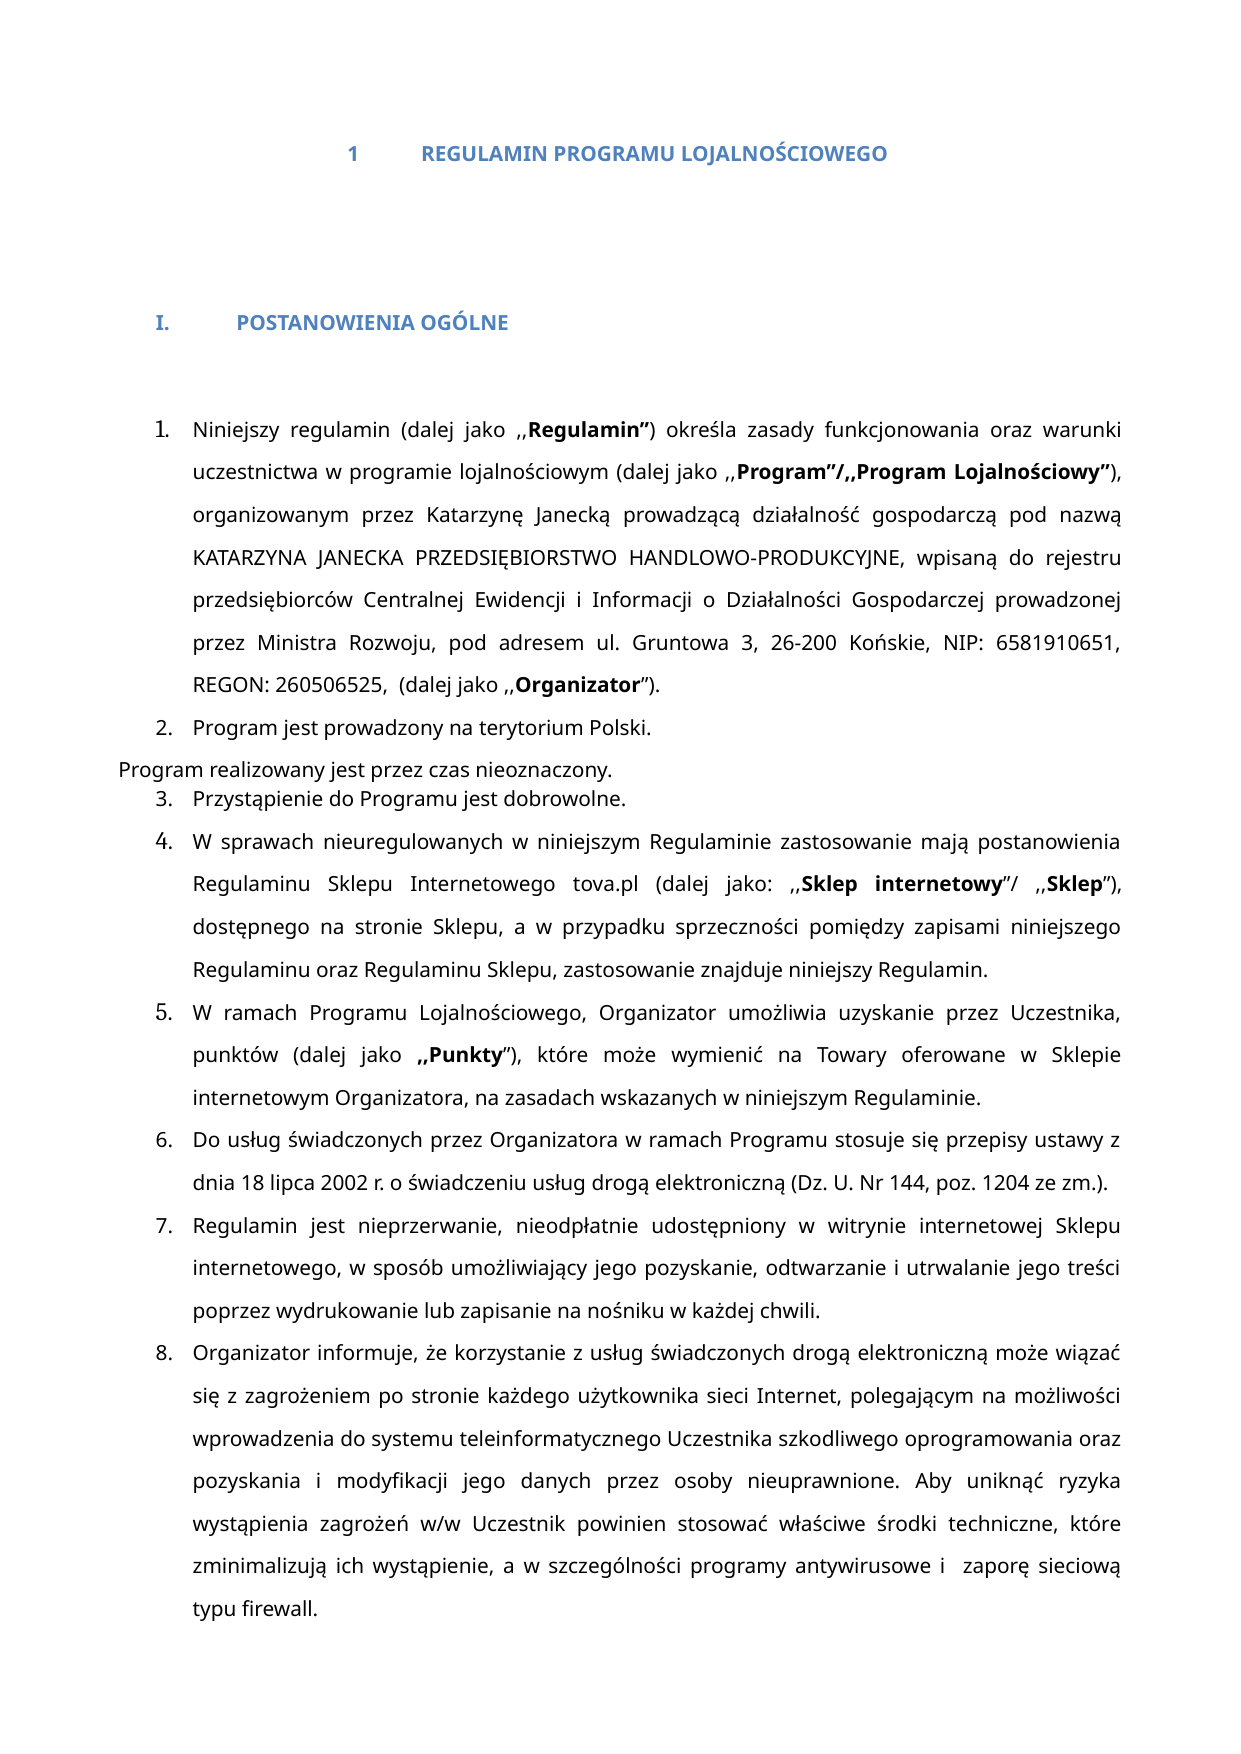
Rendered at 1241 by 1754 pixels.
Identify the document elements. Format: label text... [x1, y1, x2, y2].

list W ramach Programu Lojalnościowego, Organizator umożliwia uzyskanie przez Uczestnika, punktów (dalej jako ,,Punkty”), które może wymienić na Towary oferowane w Sklepie internetowym Organizatora, na zasadach wskazanych w niniejszym Regulaminie. [155, 997, 1122, 1111]
list Organizator informuje, że korzystanie z usług świadczonych drogą elektroniczną może wiązać się z zagrożeniem po stronie każdego użytkownika sieci Internet, polegającym na możliwości wprowadzenia do systemu teleinformatycznego Uczestnika szkodliwego oprogramowania oraz pozyskania i modyfikacji jego danych przez osoby nieuprawnione. Aby uniknąć ryzyka wystąpienia zagrożeń w/w Uczestnik powinien stosować właściwe środki techniczne, które zminimalizują ich wystąpienie, a w szczególności programy antywirusowe i zaporę sieciową typu firewall. [155, 1338, 1122, 1623]
list Niniejszy regulamin (dalej jako ,,Regulamin”) określa zasady funkcjonowania oraz warunki uczestnictwa w programie lojalnościowym (dalej jako ,,Program”/,,Program Lojalnościowy”), organizowanym przez Katarzynę Janecką prowadzącą działalność gospodarczą pod nazwą KATARZYNA JANECKA PRZEDSIĘBIORSTWO HANDLOWO-PRODUKCYJNE, wpisaną do rejestru przedsiębiorców Centralnej Ewidencji i Informacji o Działalności Gospodarczej prowadzonej przez Ministra Rozwoju, pod adresem ul. Gruntowa 3, 26-200 Końskie, NIP: 6581910651, REGON: 260506525, (dalej jako ,,Organizator”). [155, 414, 1122, 699]
subtitle POSTANOWIENIA OGÓLNE [156, 308, 1122, 337]
list Przystąpienie do Programu jest dobrowolne. [155, 784, 1122, 812]
list W sprawach nieuregulowanych w niniejszym Regulaminie zastosowanie mają postanowienia Regulaminu Sklepu Internetowego tova.pl (dalej jako: ,,Sklep internetowy”/ ,,Sklep”), dostępnego na stronie Sklepu, a w przypadku sprzeczności pomiędzy zapisami niniejszego Regulaminu oraz Regulaminu Sklepu, zastosowanie znajduje niniejszy Regulamin. [155, 827, 1122, 983]
text Program realizowany jest przez czas nieoznaczony. [118, 756, 1122, 784]
subtitle REGULAMIN PROGRAMU LOJALNOŚCIOWEGO [118, 139, 1122, 167]
list Do usług świadczonych przez Organizatora w ramach Programu stosuje się przepisy ustawy z dnia 18 lipca 2002 r. o świadczeniu usług drogą elektroniczną (Dz. U. Nr 144, poz. 1204 ze zm.). [155, 1126, 1122, 1197]
list Regulamin jest nieprzerwanie, nieodpłatnie udostępniony w witrynie internetowej Sklepu internetowego, w sposób umożliwiający jego pozyskanie, odtwarzanie i utrwalanie jego treści poprzez wydrukowanie lub zapisanie na nośniku w każdej chwili. [155, 1211, 1122, 1324]
list Program jest prowadzony na terytorium Polski. [155, 713, 1122, 741]
